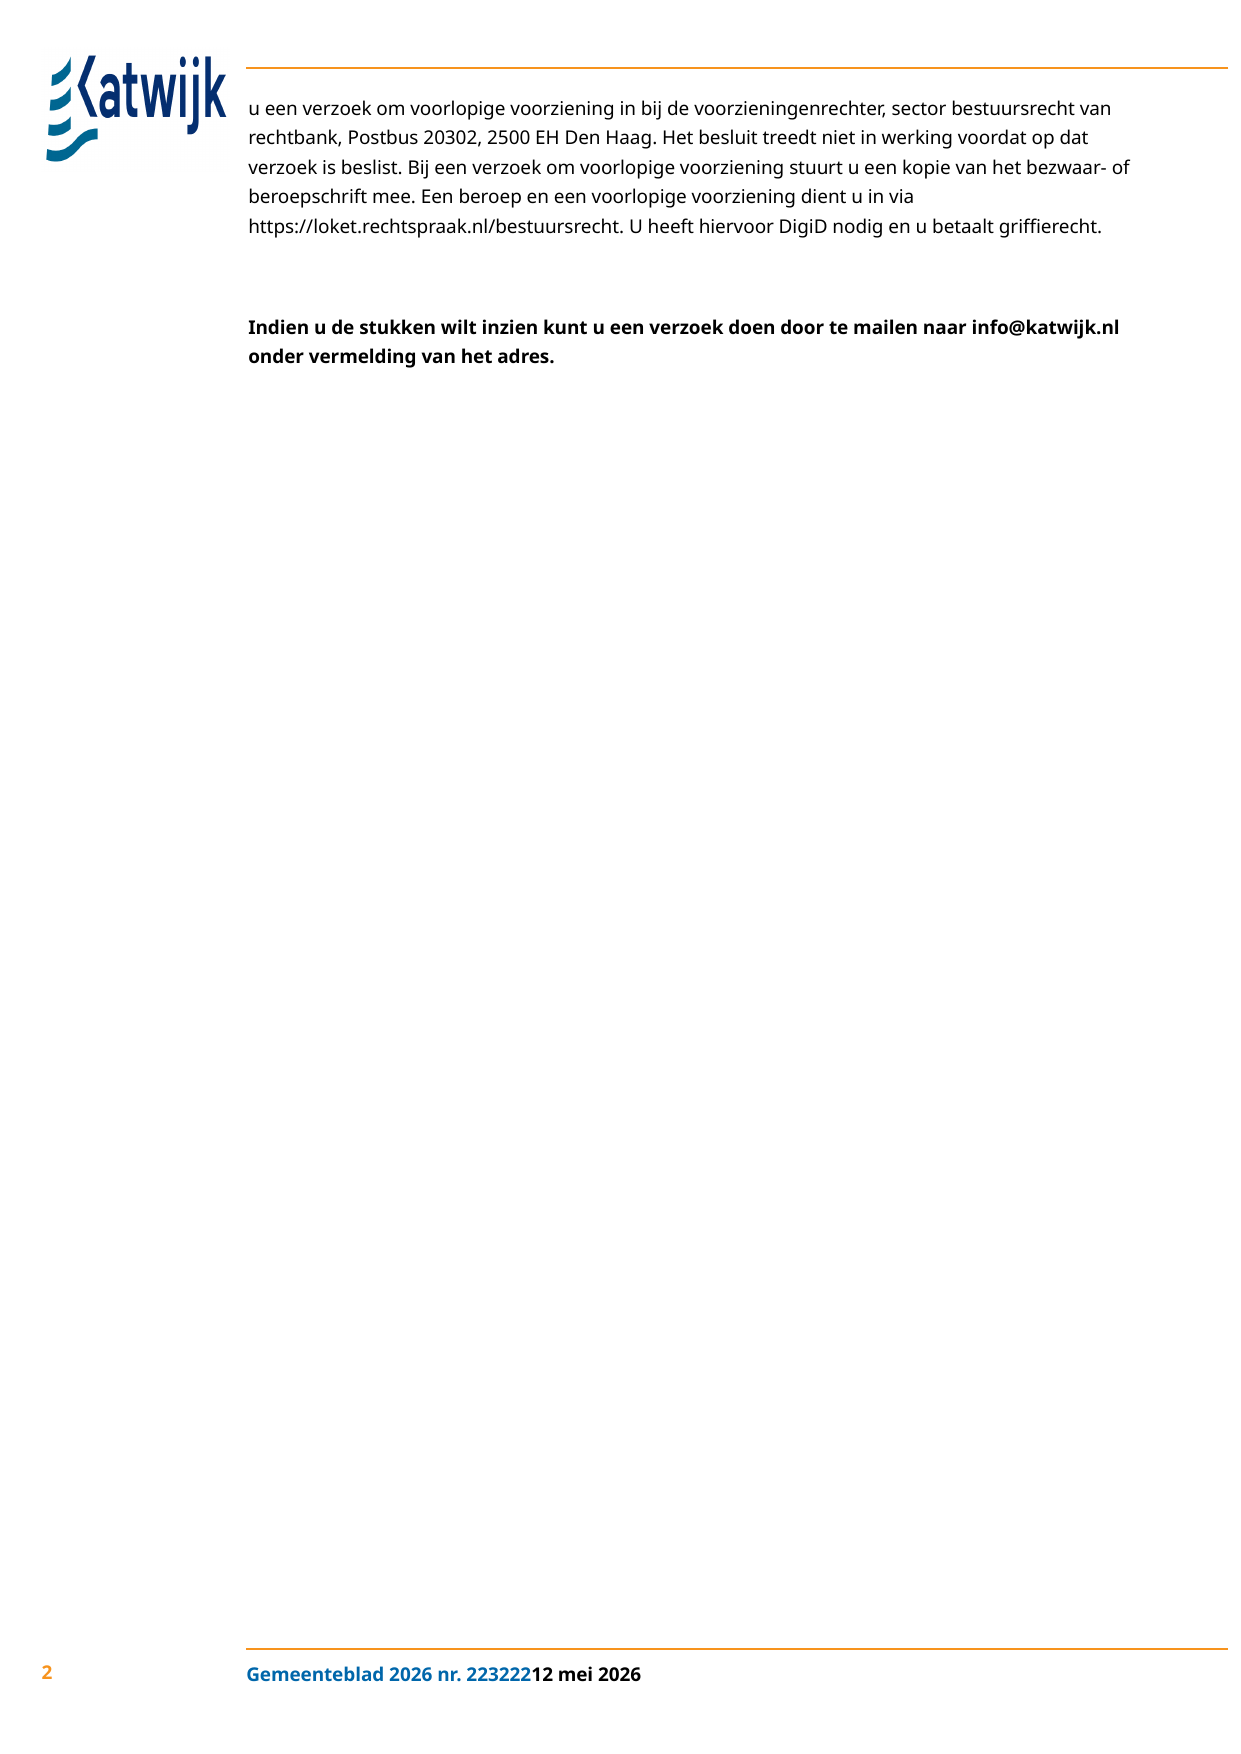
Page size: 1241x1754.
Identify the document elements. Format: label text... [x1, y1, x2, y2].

text Indien u de stukken wilt inzien kunt u een verzoek doen door te mailen naar info@katwijk.nl onder vermelding van het adres. [248, 314, 1152, 369]
text u een verzoek om voorlopige voorziening in bij de voorzieningenrechter, sector bestuursrecht van rechtbank, Postbus 20302, 2500 EH Den Haag. Het besluit treedt niet in werking voordat op dat verzoek is beslist. Bij een verzoek om voorlopige voorziening stuurt u een kopie van het bezwaar- of beroepschrift mee. Een beroep en een voorlopige voorziening dient u in via https://loket.rechtspraak.nl/bestuursrecht. U heeft hiervoor DigiD nodig en u betaalt griffierecht. [248, 95, 1152, 239]
picture [41, 47, 231, 172]
